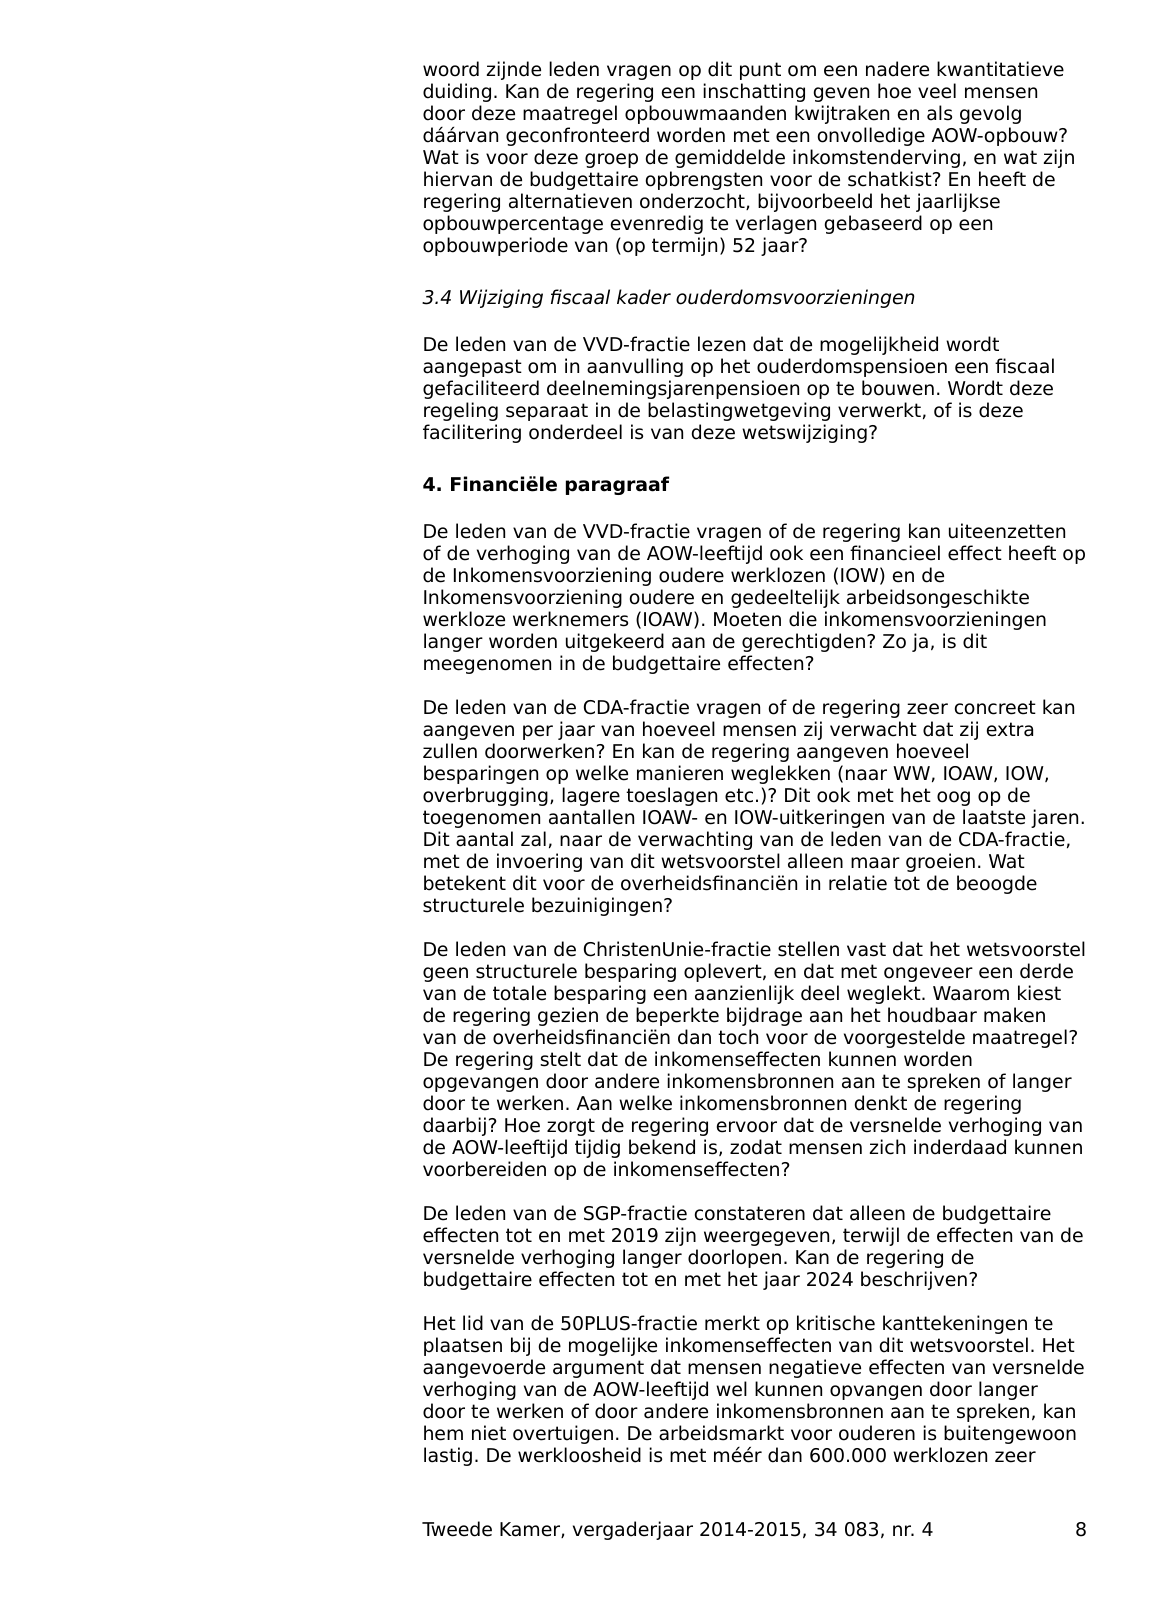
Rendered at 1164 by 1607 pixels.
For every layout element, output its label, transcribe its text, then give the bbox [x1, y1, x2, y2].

text De leden van de CDA-fractie vragen of de regering zeer concreet kan aangeven per jaar van hoeveel mensen zij verwacht dat zij extra zullen doorwerken? En kan de regering aangeven hoeveel besparingen op welke manieren weglekken (naar WW, IOAW, IOW, overbrugging, lagere toeslagen etc.)? Dit ook met het oog op de toegenomen aantallen IOAW- en IOW-uitkeringen van de laatste jaren. Dit aantal zal, naar de verwachting van de leden van de CDA-fractie, met de invoering van dit wetsvoorstel alleen maar groeien. Wat betekent dit voor de overheidsfinanciën in relatie tot de beoogde structurele bezuinigingen? [422, 697, 1087, 917]
text De leden van de ChristenUnie-fractie stellen vast dat het wetsvoorstel geen structurele besparing oplevert, en dat met ongeveer een derde van de totale besparing een aanzienlijk deel weglekt. Waarom kiest de regering gezien de beperkte bijdrage aan het houdbaar maken van de overheidsfinanciën dan toch voor de voorgestelde maatregel? [422, 939, 1087, 1049]
subtitle 3.4 Wijziging fiscaal kader ouderdomsvoorzieningen [422, 287, 1087, 309]
text De leden van de VVD-fractie lezen dat de mogelijkheid wordt aangepast om in aanvulling op het ouderdomspensioen een fiscaal gefaciliteerd deelnemingsjarenpensioen op te bouwen. Wordt deze regeling separaat in de belastingwetgeving verwerkt, of is deze facilitering onderdeel is van deze wetswijziging? [422, 334, 1087, 444]
subtitle 4. Financiële paragraaf [422, 474, 1087, 496]
text Het lid van de 50PLUS-fractie merkt op kritische kanttekeningen te plaatsen bij de mogelijke inkomenseffecten van dit wetsvoorstel. Het aangevoerde argument dat mensen negatieve effecten van versnelde verhoging van de AOW-leeftijd wel kunnen opvangen door langer door te werken of door andere inkomensbronnen aan te spreken, kan hem niet overtuigen. De arbeidsmarkt voor ouderen is buitengewoon lastig. De werkloosheid is met méér dan 600.000 werklozen zeer [422, 1313, 1087, 1467]
text De regering stelt dat de inkomenseffecten kunnen worden opgevangen door andere inkomensbronnen aan te spreken of langer door te werken. Aan welke inkomensbronnen denkt de regering daarbij? Hoe zorgt de regering ervoor dat de versnelde verhoging van de AOW-leeftijd tijdig bekend is, zodat mensen zich inderdaad kunnen voorbereiden op de inkomenseffecten? [422, 1049, 1087, 1181]
text De leden van de VVD-fractie vragen of de regering kan uiteenzetten of de verhoging van de AOW-leeftijd ook een financieel effect heeft op de Inkomensvoorziening oudere werklozen (IOW) en de Inkomensvoorziening oudere en gedeeltelijk arbeidsongeschikte werkloze werknemers (IOAW). Moeten die inkomensvoorzieningen langer worden uitgekeerd aan de gerechtigden? Zo ja, is dit meegenomen in de budgettaire effecten? [422, 521, 1087, 674]
text De leden van de SGP-fractie constateren dat alleen de budgettaire effecten tot en met 2019 zijn weergegeven, terwijl de effecten van de versnelde verhoging langer doorlopen. Kan de regering de budgettaire effecten tot en met het jaar 2024 beschrijven? [422, 1203, 1087, 1291]
text woord zijnde leden vragen op dit punt om een nadere kwantitatieve duiding. Kan de regering een inschatting geven hoe veel mensen door deze maatregel opbouwmaanden kwijtraken en als gevolg dáárvan geconfronteerd worden met een onvolledige AOW-opbouw? Wat is voor deze groep de gemiddelde inkomstenderving, en wat zijn hiervan de budgettaire opbrengsten voor de schatkist? En heeft de regering alternatieven onderzocht, bijvoorbeeld het jaarlijkse opbouwpercentage evenredig te verlagen gebaseerd op een opbouwperiode van (op termijn) 52 jaar? [422, 59, 1087, 257]
